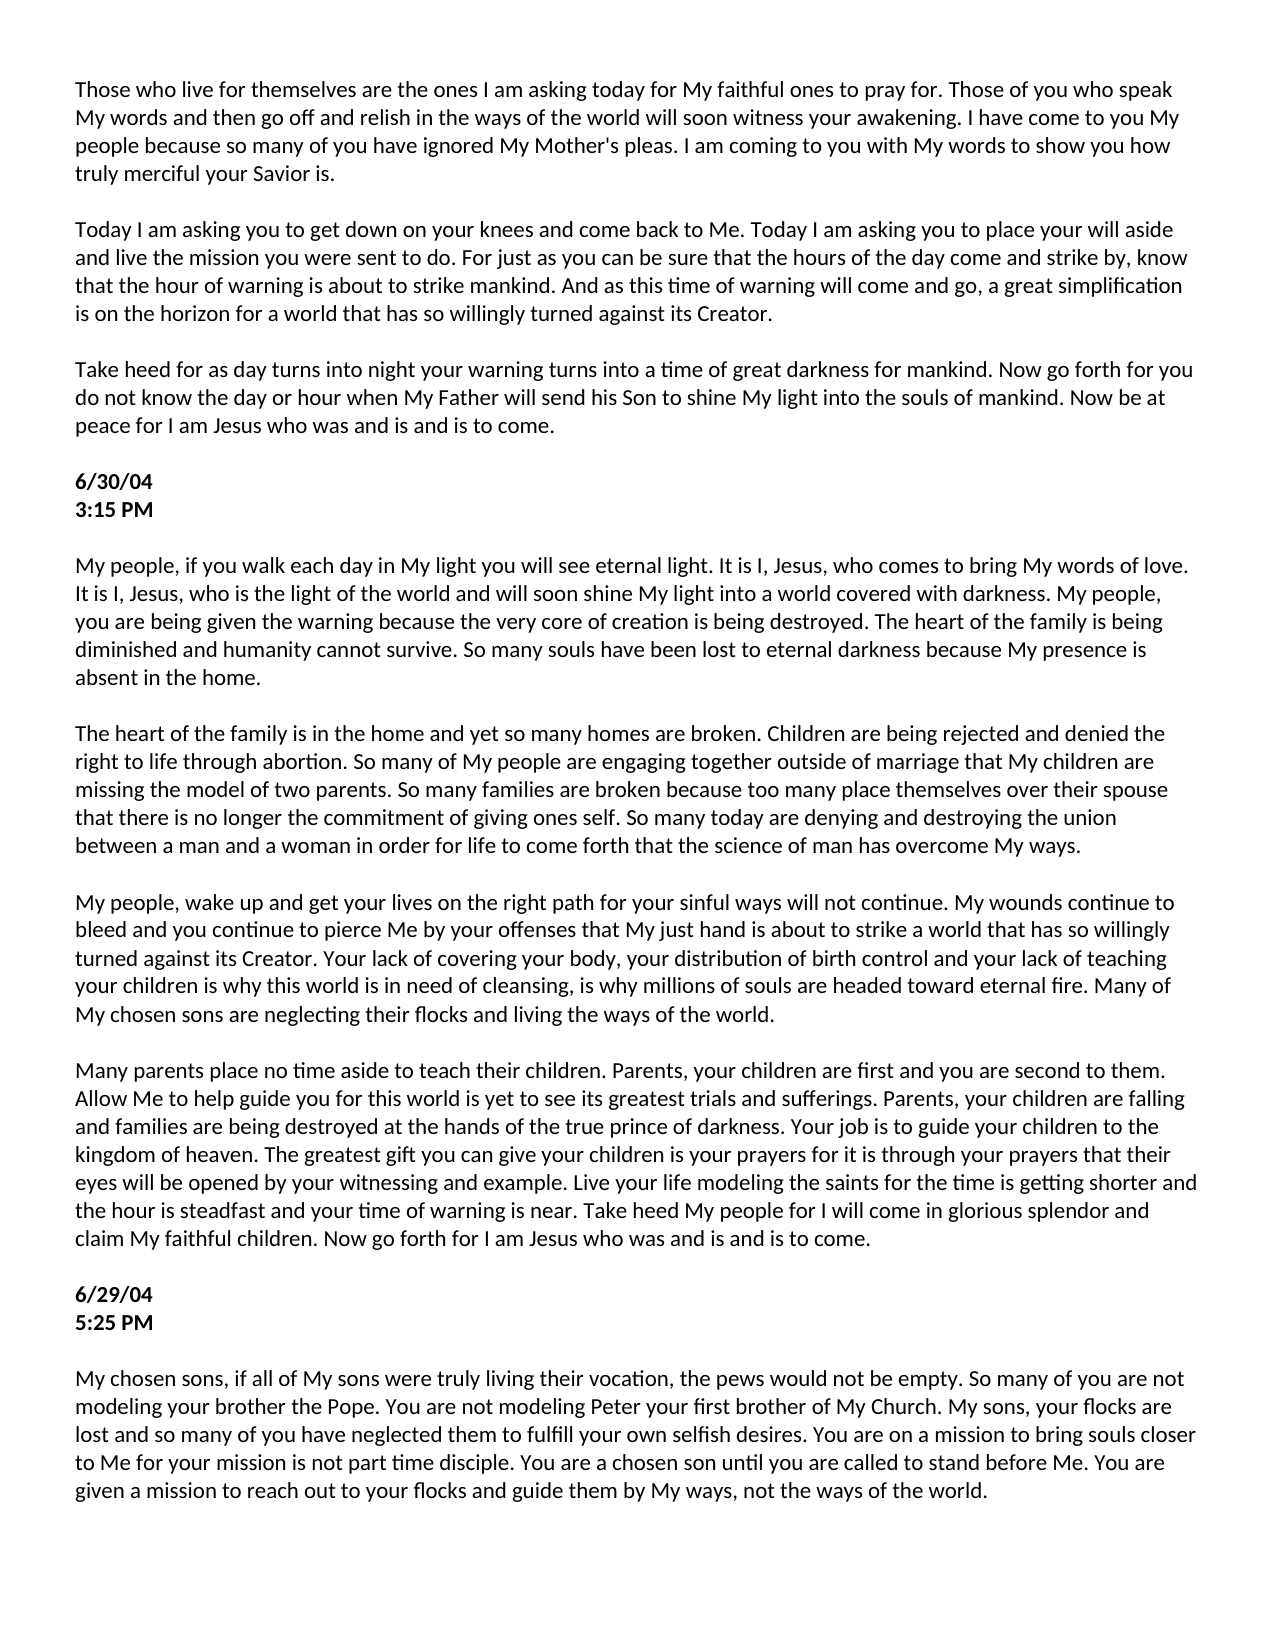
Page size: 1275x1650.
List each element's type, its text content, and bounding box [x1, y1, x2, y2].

text 5:25 PM [75, 1308, 1200, 1336]
text 3:15 PM [75, 495, 1200, 523]
text My people, wake up and get your lives on the right path for your sinful ways will not continue. My wounds continue to bleed and you continue to pierce Me by your offenses that My just hand is about to strike a world that has so willingly turned against its Creator. Your lack of covering your body, your distribution of birth control and your lack of teaching your children is why this world is in need of cleansing, is why millions of souls are headed toward eternal fire. Many of My chosen sons are neglecting their flocks and living the ways of the world. [75, 888, 1200, 1028]
text My chosen sons, if all of My sons were truly living their vocation, the pews would not be empty. So many of you are not modeling your brother the Pope. You are not modeling Peter your first brother of My Church. My sons, your flocks are lost and so many of you have neglected them to fulfill your own selfish desires. You are on a mission to bring souls closer to Me for your mission is not part time disciple. You are a chosen son until you are called to stand before Me. You are given a mission to reach out to your flocks and guide them by My ways, not the ways of the world. [75, 1364, 1200, 1504]
text 6/30/04 [75, 467, 1200, 495]
text The heart of the family is in the home and yet so many homes are broken. Children are being rejected and denied the right to life through abortion. So many of My people are engaging together outside of marriage that My children are missing the model of two parents. So many families are broken because too many place themselves over their spouse that there is no longer the commitment of giving ones self. So many today are denying and destroying the union between a man and a woman in order for life to come forth that the science of man has overcome My ways. [75, 719, 1200, 859]
text My people, if you walk each day in My light you will see eternal light. It is I, Jesus, who comes to bring My words of love. It is I, Jesus, who is the light of the world and will soon shine My light into a world covered with darkness. My people, you are being given the warning because the very core of creation is being destroyed. The heart of the family is being diminished and humanity cannot survive. So many souls have been lost to eternal darkness because My presence is absent in the home. [75, 551, 1200, 691]
text Today I am asking you to get down on your knees and come back to Me. Today I am asking you to place your will aside and live the mission you were sent to do. For just as you can be sure that the hours of the day come and strike by, know that the hour of warning is about to strike mankind. And as this time of warning will come and go, a great simplification is on the horizon for a world that has so willingly turned against its Creator. [75, 215, 1200, 327]
text Take heed for as day turns into night your warning turns into a time of great darkness for mankind. Now go forth for you do not know the day or hour when My Father will send his Son to shine My light into the souls of mankind. Now be at peace for I am Jesus who was and is and is to come. [75, 355, 1200, 439]
text Many parents place no time aside to teach their children. Parents, your children are first and you are second to them. Allow Me to help guide you for this world is yet to see its greatest trials and sufferings. Parents, your children are falling and families are being destroyed at the hands of the true prince of darkness. Your job is to guide your children to the kingdom of heaven. The greatest gift you can give your children is your prayers for it is through your prayers that their eyes will be opened by your witnessing and example. Live your life modeling the saints for the time is getting shorter and the hour is steadfast and your time of warning is near. Take heed My people for I will come in glorious splendor and claim My faithful children. Now go forth for I am Jesus who was and is and is to come. [75, 1056, 1200, 1252]
text Those who live for themselves are the ones I am asking today for My faithful ones to pray for. Those of you who speak My words and then go off and relish in the ways of the world will soon witness your awakening. I have come to you My people because so many of you have ignored My Mother's pleas. I am coming to you with My words to show you how truly merciful your Savior is. [75, 75, 1200, 187]
text 6/29/04 [75, 1280, 1200, 1308]
